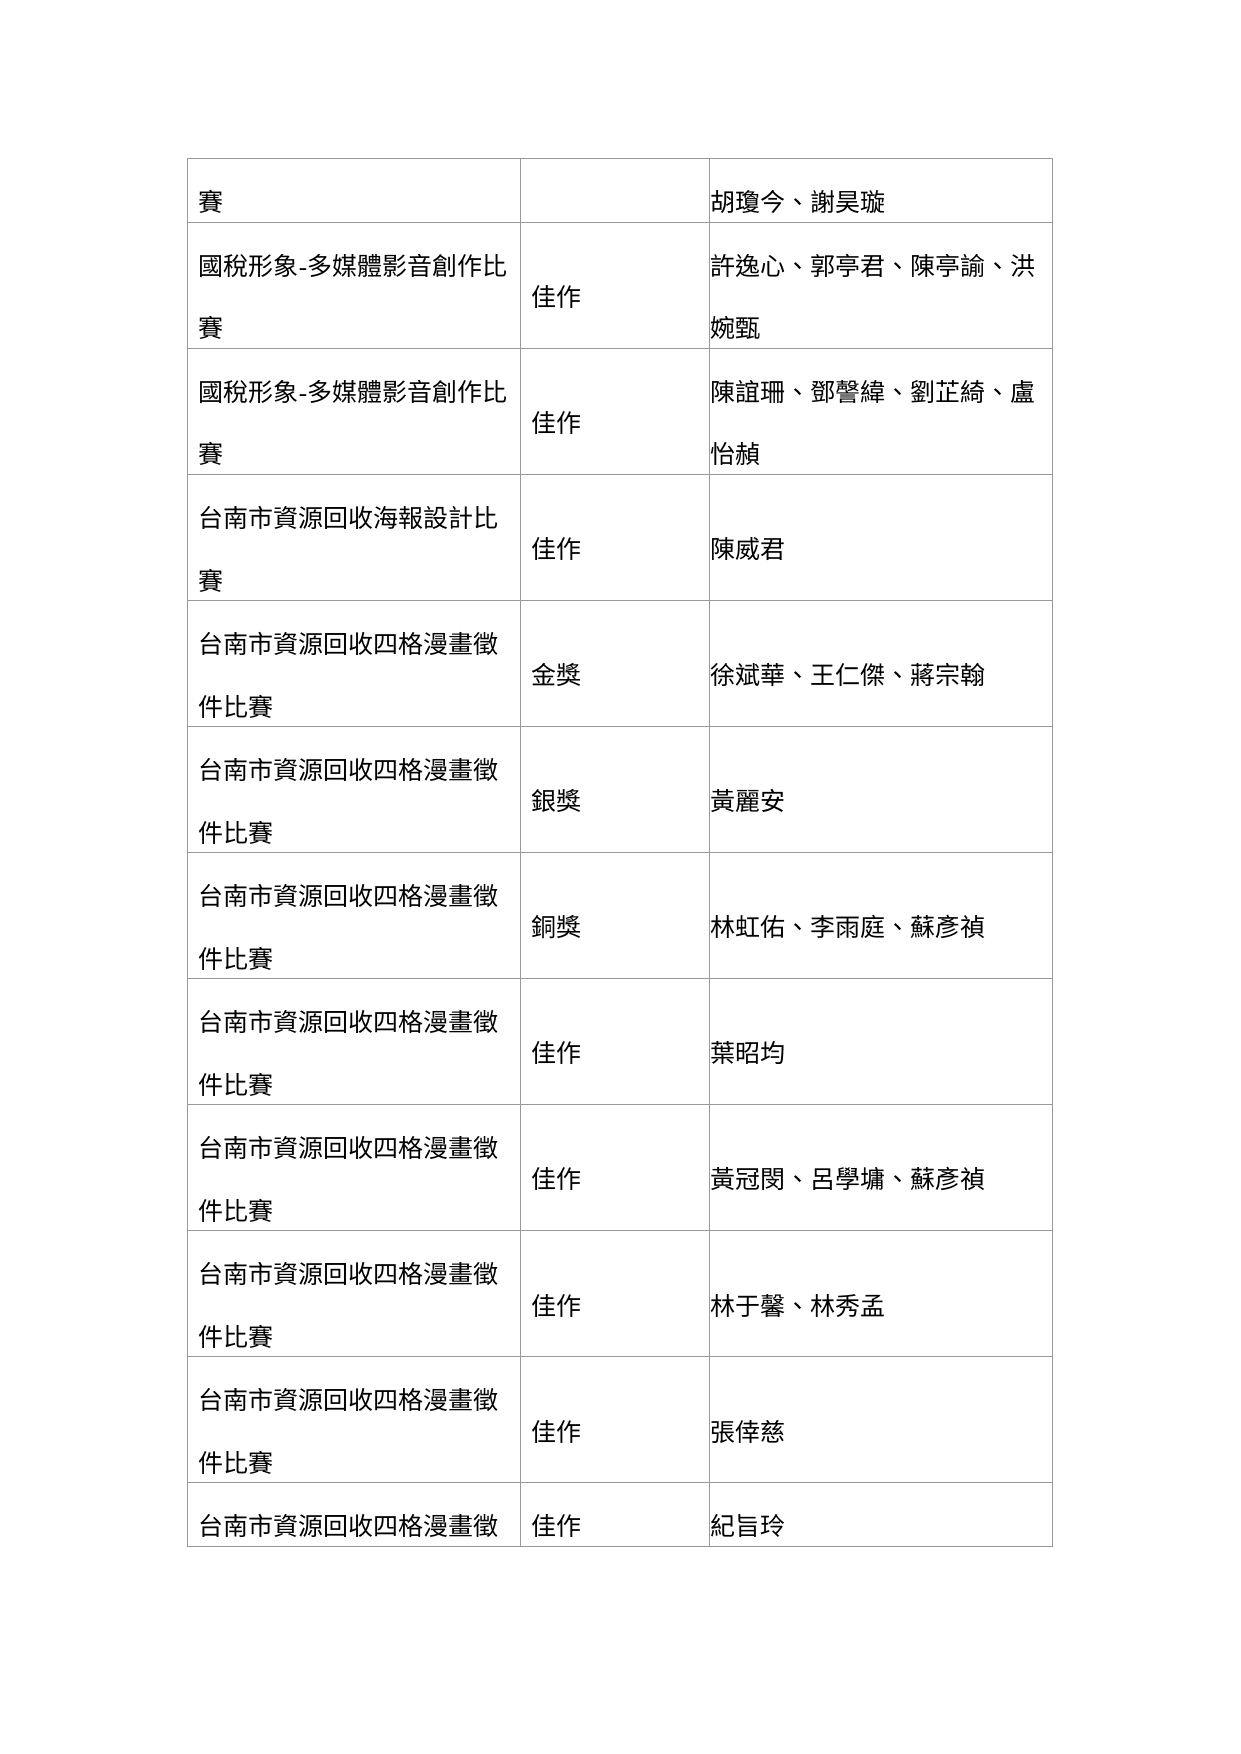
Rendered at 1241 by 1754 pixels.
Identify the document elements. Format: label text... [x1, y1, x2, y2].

table_cell 佳作 [521, 1231, 709, 1356]
table_cell 台南市資源回收四格漫畫徵件比賽 [188, 1105, 520, 1230]
table_cell 台南市資源回收四格漫畫徵件比賽 [188, 1357, 520, 1482]
table_cell 國稅形象-多媒體影音創作比賽 [188, 349, 520, 474]
table_cell [521, 159, 709, 222]
table_cell 台南市資源回收四格漫畫徵件比賽 [188, 1231, 520, 1356]
table_cell 台南市資源回收四格漫畫徵件比賽 [188, 727, 520, 852]
table_cell 黃麗安 [710, 727, 1052, 852]
table_cell 林于馨、林秀孟 [710, 1231, 1052, 1356]
table_cell 林虹佑、李雨庭、蘇彥禎 [710, 853, 1052, 978]
table_cell 許逸心、郭亭君、陳亭諭、洪婉甄 [710, 223, 1052, 348]
table_cell 張倖慈 [710, 1357, 1052, 1482]
table_cell 陳誼珊、鄧謦緯、劉芷綺、盧怡赬 [710, 349, 1052, 474]
table_cell 佳作 [521, 979, 709, 1104]
table_cell 賽 [188, 159, 520, 222]
table_cell 銅獎 [521, 853, 709, 978]
table_cell 台南市資源回收四格漫畫徵件比賽 [188, 601, 520, 726]
table_cell 佳作 [521, 475, 709, 600]
table_cell 紀旨玲 [710, 1483, 1052, 1546]
table_cell 胡瓊今、謝昊璇 [710, 159, 1052, 222]
table_cell 台南市資源回收四格漫畫徵件比賽 [188, 979, 520, 1104]
table_cell 佳作 [521, 1483, 709, 1546]
table_cell 國稅形象-多媒體影音創作比賽 [188, 223, 520, 348]
table_cell 銀獎 [521, 727, 709, 852]
table_cell 陳威君 [710, 475, 1052, 600]
table_cell 台南市資源回收四格漫畫徵件比賽 [188, 853, 520, 978]
table_cell 徐斌華、王仁傑、蔣宗翰 [710, 601, 1052, 726]
table_cell 佳作 [521, 1357, 709, 1482]
table_cell 佳作 [521, 1105, 709, 1230]
table_cell 台南市資源回收海報設計比賽 [188, 475, 520, 600]
table_cell 佳作 [521, 349, 709, 474]
table_cell 佳作 [521, 223, 709, 348]
table_cell 金獎 [521, 601, 709, 726]
table_cell 台南市資源回收四格漫畫徵 [188, 1483, 520, 1546]
table_cell 葉昭均 [710, 979, 1052, 1104]
table_cell 黃冠閔、呂學墉、蘇彥禎 [710, 1105, 1052, 1230]
